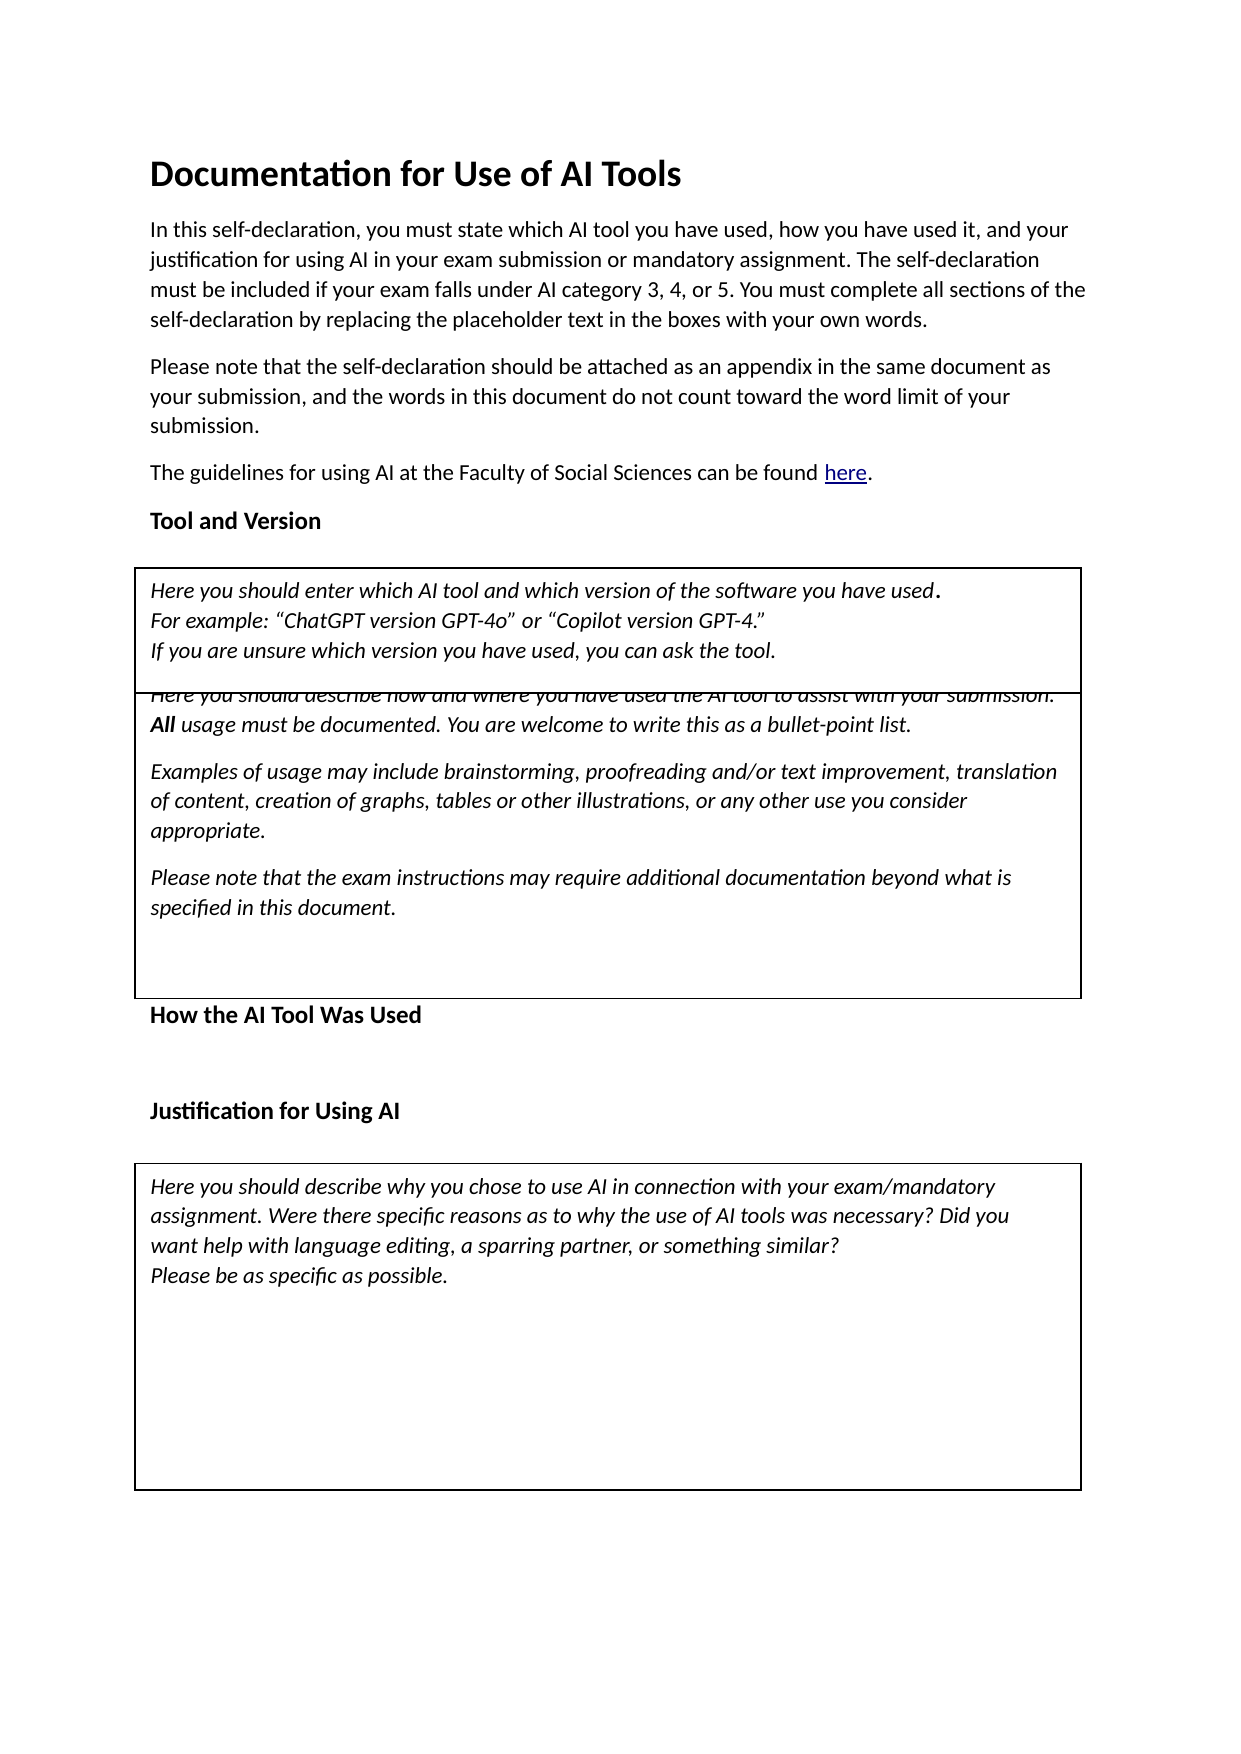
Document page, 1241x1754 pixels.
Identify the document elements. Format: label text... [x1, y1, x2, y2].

text Documentation for Use of AI Tools [150, 150, 1090, 196]
text [136, 1164, 1080, 1489]
text How the AI Tool Was Used [136, 694, 1080, 998]
text Here you should enter which AI tool and which version of the software you have used. For example: “ChatGPT version GPT-4o” or “Copilot version GPT-4.” If you are unsure which version you have used, you can ask the tool. [150, 576, 1065, 664]
text Please note that the self-declaration should be attached as an appendix in the same document as your submission, and the words in this document do not count toward the word limit of your submission. [150, 352, 1090, 440]
text Here you should describe why you chose to use AI in connection with your exam/mandatory assignment. Were there specific reasons as to why the use of AI tools was necessary? Did you want help with language editing, a sparring partner, or something similar? Please be as specific as possible. [150, 1172, 1065, 1289]
text Please note that the exam instructions may require additional documentation beyond what is specified in this document. [150, 863, 1065, 921]
text How the AI Tool Was Used [150, 601, 1090, 1030]
text [136, 569, 1080, 692]
text In this self-declaration, you must state which AI tool you have used, how you have used it, and your justification for using AI in your exam submission or mandatory assignment. The self-declaration must be included if your exam falls under AI category 3, 4, or 5. You must complete all sections of the self-declaration by replacing the placeholder text in the boxes with your own words. [150, 216, 1090, 333]
text Tool and Version [150, 505, 1090, 535]
text Justification for Using AI [150, 1095, 1090, 1126]
text The guidelines for using AI at the Faculty of Social Sciences can be found here. [150, 458, 1090, 486]
text Here you should describe how and where you have used the AI tool to assist with your submission. All usage must be documented. You are welcome to write this as a bullet-point list. [150, 694, 1065, 738]
text Examples of usage may include brainstorming, proofreading and/or text improvement, translation of content, creation of graphs, tables or other illustrations, or any other use you consider appropriate. [150, 757, 1065, 844]
